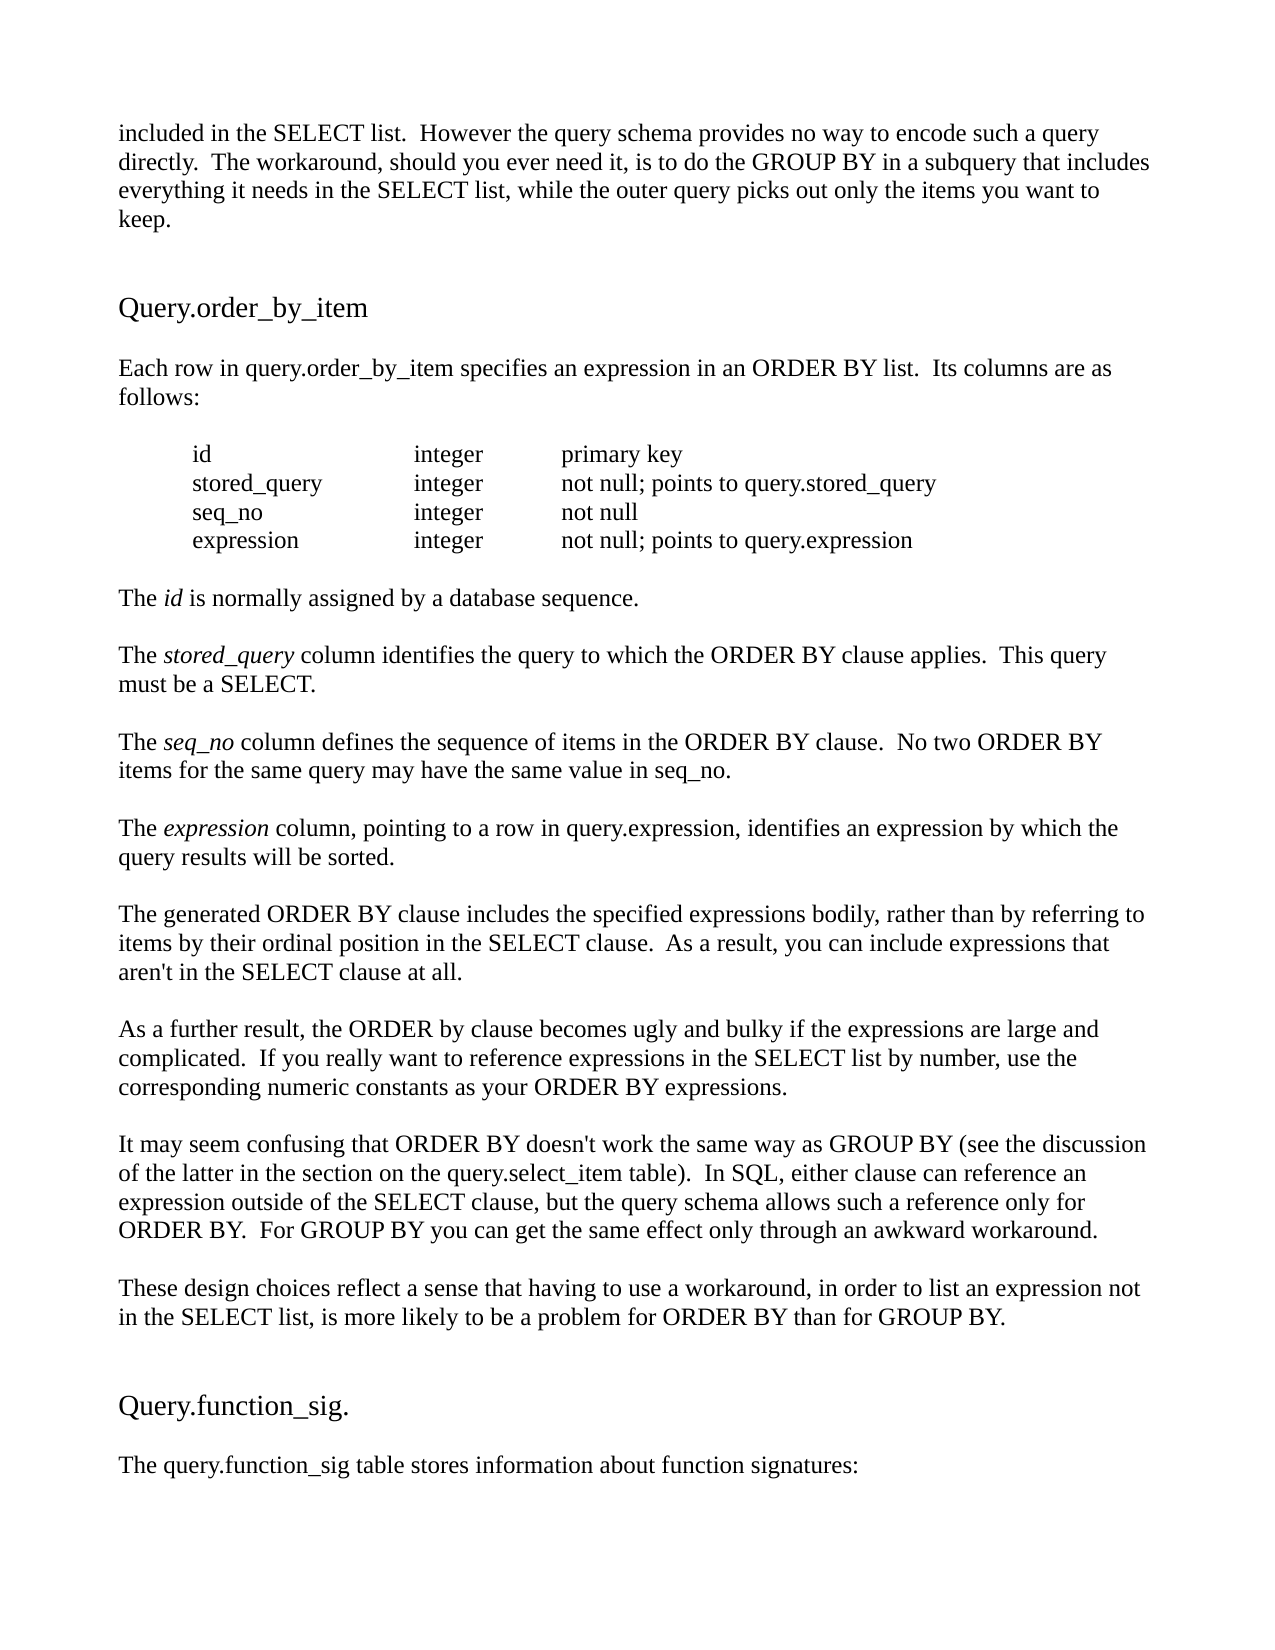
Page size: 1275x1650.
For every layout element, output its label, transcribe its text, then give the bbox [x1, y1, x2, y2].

text id integer primary key [118, 439, 1157, 468]
text The generated ORDER BY clause includes the specified expressions bodily, rather than by referring to items by their ordinal position in the SELECT clause. As a result, you can include expressions that aren't in the SELECT clause at all. [118, 899, 1157, 985]
text The query.function_sig table stores information about function signatures: [118, 1450, 1157, 1479]
text The id is normally assigned by a database sequence. [118, 583, 1157, 612]
text As a further result, the ORDER by clause becomes ugly and bulky if the expressions are large and complicated. If you really want to reference expressions in the SELECT list by number, use the corresponding numeric constants as your ORDER BY expressions. [118, 1014, 1157, 1100]
text stored_query integer not null; points to query.stored_query [118, 468, 1157, 497]
text expression integer not null; points to query.expression [118, 525, 1157, 554]
text Query.function_sig. [118, 1388, 1157, 1421]
text Query.order_by_item [118, 291, 1157, 324]
text These design choices reflect a sense that having to use a workaround, in order to list an expression not in the SELECT list, is more likely to be a problem for ORDER BY than for GROUP BY. [118, 1273, 1157, 1330]
text seq_no integer not null [118, 497, 1157, 525]
text It may seem confusing that ORDER BY doesn't work the same way as GROUP BY (see the discussion of the latter in the section on the query.select_item table). In SQL, either clause can reference an expression outside of the SELECT clause, but the query schema allows such a reference only for ORDER BY. For GROUP BY you can get the same effect only through an awkward workaround. [118, 1129, 1157, 1244]
text The expression column, pointing to a row in query.expression, identifies an expression by which the query results will be sorted. [118, 813, 1157, 870]
text Each row in query.order_by_item specifies an expression in an ORDER BY list. Its columns are as follows: [118, 353, 1157, 410]
text included in the SELECT list. However the query schema provides no way to encode such a query directly. The workaround, should you ever need it, is to do the GROUP BY in a subquery that includes everything it needs in the SELECT list, while the outer query picks out only the items you want to keep. [118, 118, 1157, 233]
text The seq_no column defines the sequence of items in the ORDER BY clause. No two ORDER BY items for the same query may have the same value in seq_no. [118, 727, 1157, 784]
text The stored_query column identifies the query to which the ORDER BY clause applies. This query must be a SELECT. [118, 640, 1157, 698]
